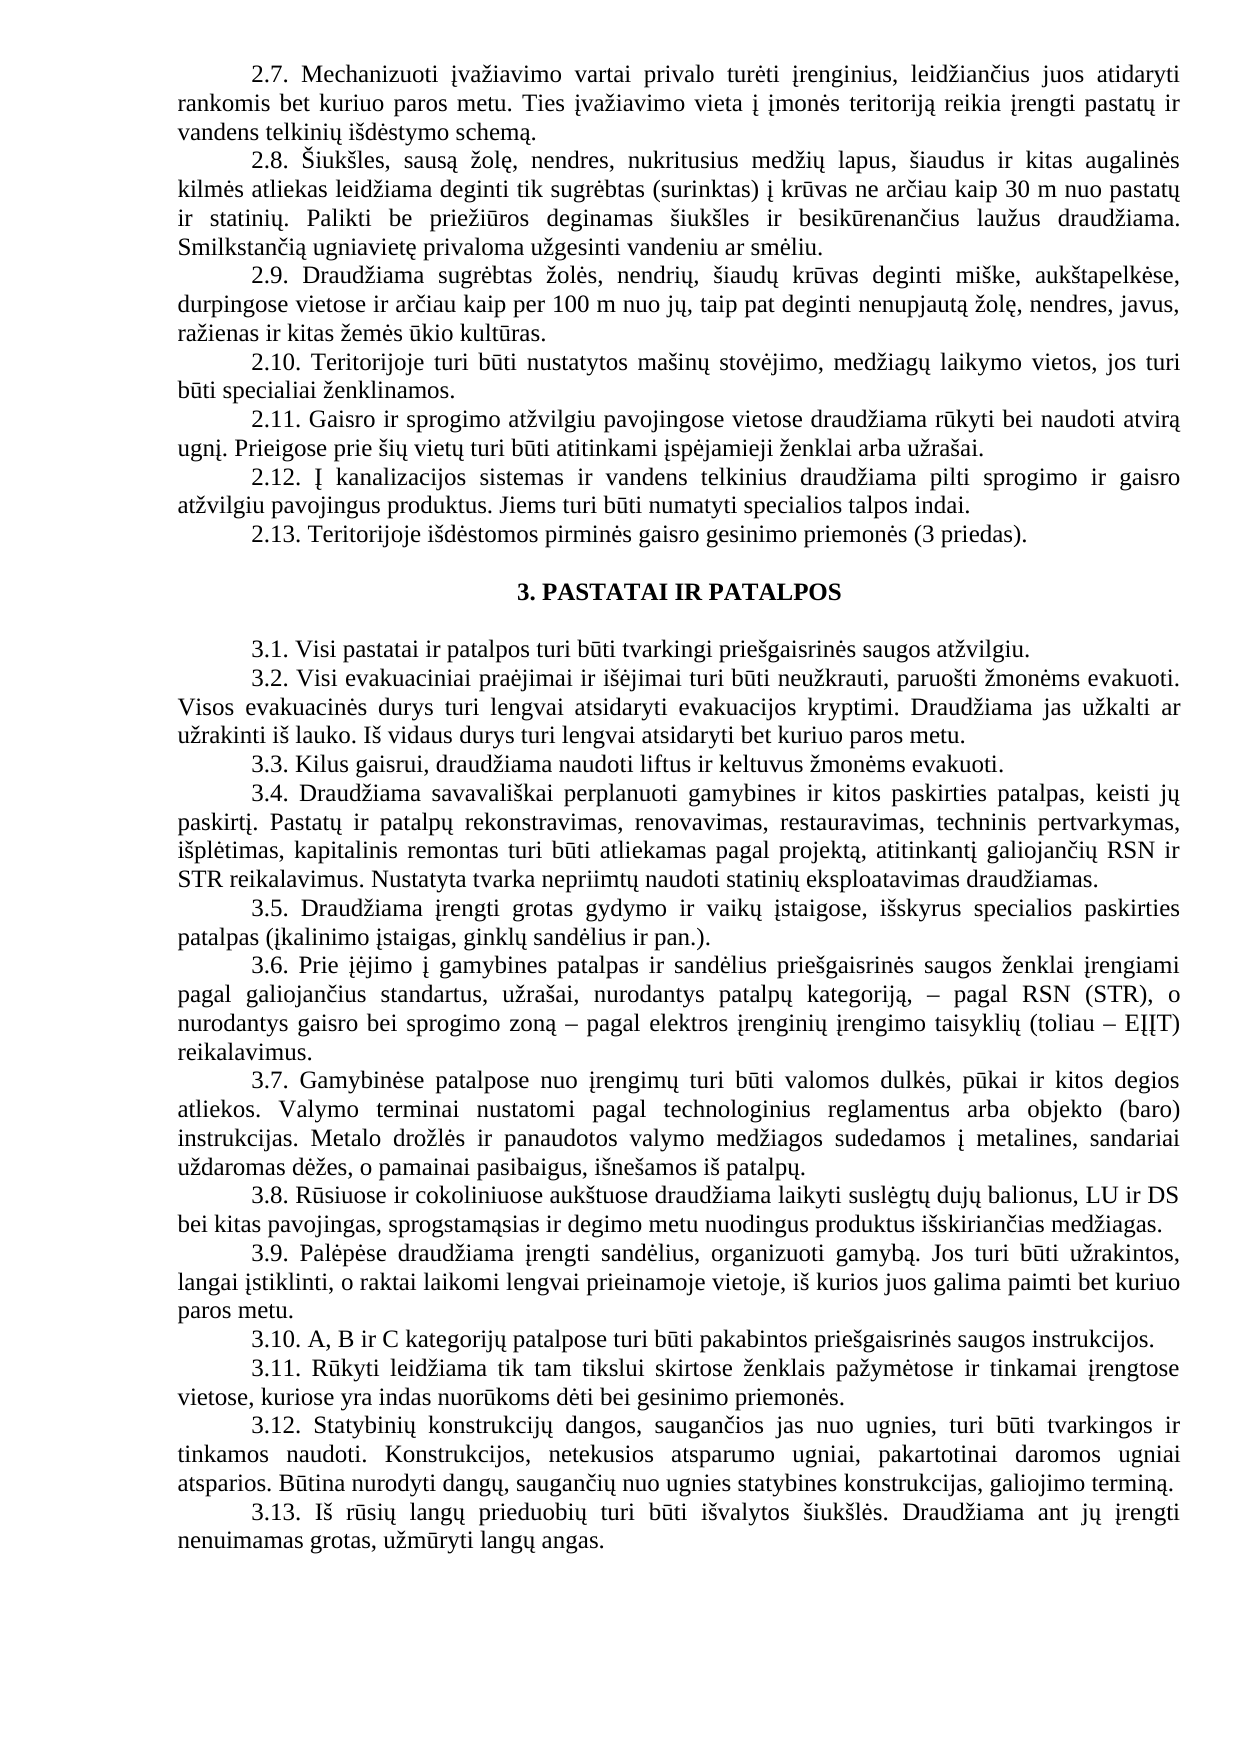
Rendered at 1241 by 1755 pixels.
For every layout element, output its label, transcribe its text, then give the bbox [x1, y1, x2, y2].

text 3.13. Iš rūsių langų prieduobių turi būti išvalytos šiukšlės. Draudžiama ant jų įrengti nenuimamas grotas, užmūryti langų angas. [177, 1497, 1181, 1554]
text 3.9. Palėpėse draudžiama įrengti sandėlius, organizuoti gamybą. Jos turi būti užrakintos, langai įstiklinti, o raktai laikomi lengvai prieinamoje vietoje, iš kurios juos galima paimti bet kuriuo paros metu. [177, 1238, 1181, 1324]
text 2.10. Teritorijoje turi būti nustatytos mašinų stovėjimo, medžiagų laikymo vietos, jos turi būti specialiai ženklinamos. [177, 347, 1181, 404]
text 2.8. Šiukšles, sausą žolę, nendres, nukritusius medžių lapus, šiaudus ir kitas augalinės kilmės atliekas leidžiama deginti tik sugrėbtas (surinktas) į krūvas ne arčiau kaip 30 m nuo pastatų ir statinių. Palikti be priežiūros deginamas šiukšles ir besikūrenančius laužus draudžiama. Smilkstančią ugniavietę privaloma užgesinti vandeniu ar smėliu. [177, 145, 1181, 260]
text 2.12. Į kanalizacijos sistemas ir vandens telkinius draudžiama pilti sprogimo ir gaisro atžvilgiu pavojingus produktus. Jiems turi būti numatyti specialios talpos indai. [177, 462, 1181, 519]
text 2.11. Gaisro ir sprogimo atžvilgiu pavojingose vietose draudžiama rūkyti bei naudoti atvirą ugnį. Prieigose prie šių vietų turi būti atitinkami įspėjamieji ženklai arba užrašai. [177, 404, 1181, 462]
text 3.2. Visi evakuaciniai praėjimai ir išėjimai turi būti neužkrauti, paruošti žmonėms evakuoti. Visos evakuacinės durys turi lengvai atsidaryti evakuacijos kryptimi. Draudžiama jas užkalti ar užrakinti iš lauko. Iš vidaus durys turi lengvai atsidaryti bet kuriuo paros metu. [177, 663, 1181, 749]
text 3.11. Rūkyti leidžiama tik tam tikslui skirtose ženklais pažymėtose ir tinkamai įrengtose vietose, kuriose yra indas nuorūkoms dėti bei gesinimo priemonės. [177, 1353, 1181, 1410]
text 3.5. Draudžiama įrengti grotas gydymo ir vaikų įstaigose, išskyrus specialios paskirties patalpas (įkalinimo įstaigas, ginklų sandėlius ir pan.). [177, 893, 1181, 950]
text 2.9. Draudžiama sugrėbtas žolės, nendrių, šiaudų krūvas deginti miške, aukštapelkėse, durpingose vietose ir arčiau kaip per 100 m nuo jų, taip pat deginti nenupjautą žolę, nendres, javus, ražienas ir kitas žemės ūkio kultūras. [177, 260, 1181, 347]
text 3.6. Prie įėjimo į gamybines patalpas ir sandėlius priešgaisrinės saugos ženklai įrengiami pagal galiojančius standartus, užrašai, nurodantys patalpų kategoriją, – pagal RSN (STR), o nurodantys gaisro bei sprogimo zoną – pagal elektros įrenginių įrengimo taisyklių (toliau – EĮĮT) reikalavimus. [177, 950, 1181, 1065]
text 3.4. Draudžiama savavališkai perplanuoti gamybines ir kitos paskirties patalpas, keisti jų paskirtį. Pastatų ir patalpų rekonstravimas, renovavimas, restauravimas, techninis pertvarkymas, išplėtimas, kapitalinis remontas turi būti atliekamas pagal projektą, atitinkantį galiojančių RSN ir STR reikalavimus. Nustatyta tvarka nepriimtų naudoti statinių eksploatavimas draudžiamas. [177, 778, 1181, 893]
text 3.7. Gamybinėse patalpose nuo įrengimų turi būti valomos dulkės, pūkai ir kitos degios atliekos. Valymo terminai nustatomi pagal technologinius reglamentus arba objekto (baro) instrukcijas. Metalo drožlės ir panaudotos valymo medžiagos sudedamos į metalines, sandariai uždaromas dėžes, o pamainai pasibaigus, išnešamos iš patalpų. [177, 1065, 1181, 1180]
text 3.10. A, B ir C kategorijų patalpose turi būti pakabintos priešgaisrinės saugos instrukcijos. [177, 1324, 1181, 1353]
text 3.12. Statybinių konstrukcijų dangos, saugančios jas nuo ugnies, turi būti tvarkingos ir tinkamos naudoti. Konstrukcijos, netekusios atsparumo ugniai, pakartotinai daromos ugniai atsparios. Būtina nurodyti dangų, saugančių nuo ugnies statybines konstrukcijas, galiojimo terminą. [177, 1410, 1181, 1497]
text 2.7. Mechanizuoti įvažiavimo vartai privalo turėti įrenginius, leidžiančius juos atidaryti rankomis bet kuriuo paros metu. Ties įvažiavimo vieta į įmonės teritoriją reikia įrengti pastatų ir vandens telkinių išdėstymo schemą. [177, 59, 1181, 145]
text 2.13. Teritorijoje išdėstomos pirminės gaisro gesinimo priemonės (3 priedas). [177, 519, 1181, 548]
text 3.8. Rūsiuose ir cokoliniuose aukštuose draudžiama laikyti suslėgtų dujų balionus, LU ir DS bei kitas pavojingas, sprogstamąsias ir degimo metu nuodingus produktus išskiriančias medžiagas. [177, 1180, 1181, 1238]
text 3.1. Visi pastatai ir patalpos turi būti tvarkingi priešgaisrinės saugos atžvilgiu. [177, 634, 1181, 663]
text 3.3. Kilus gaisrui, draudžiama naudoti liftus ir keltuvus žmonėms evakuoti. [177, 749, 1181, 778]
text 3. PASTATAI IR PATALPOS [177, 577, 1181, 605]
